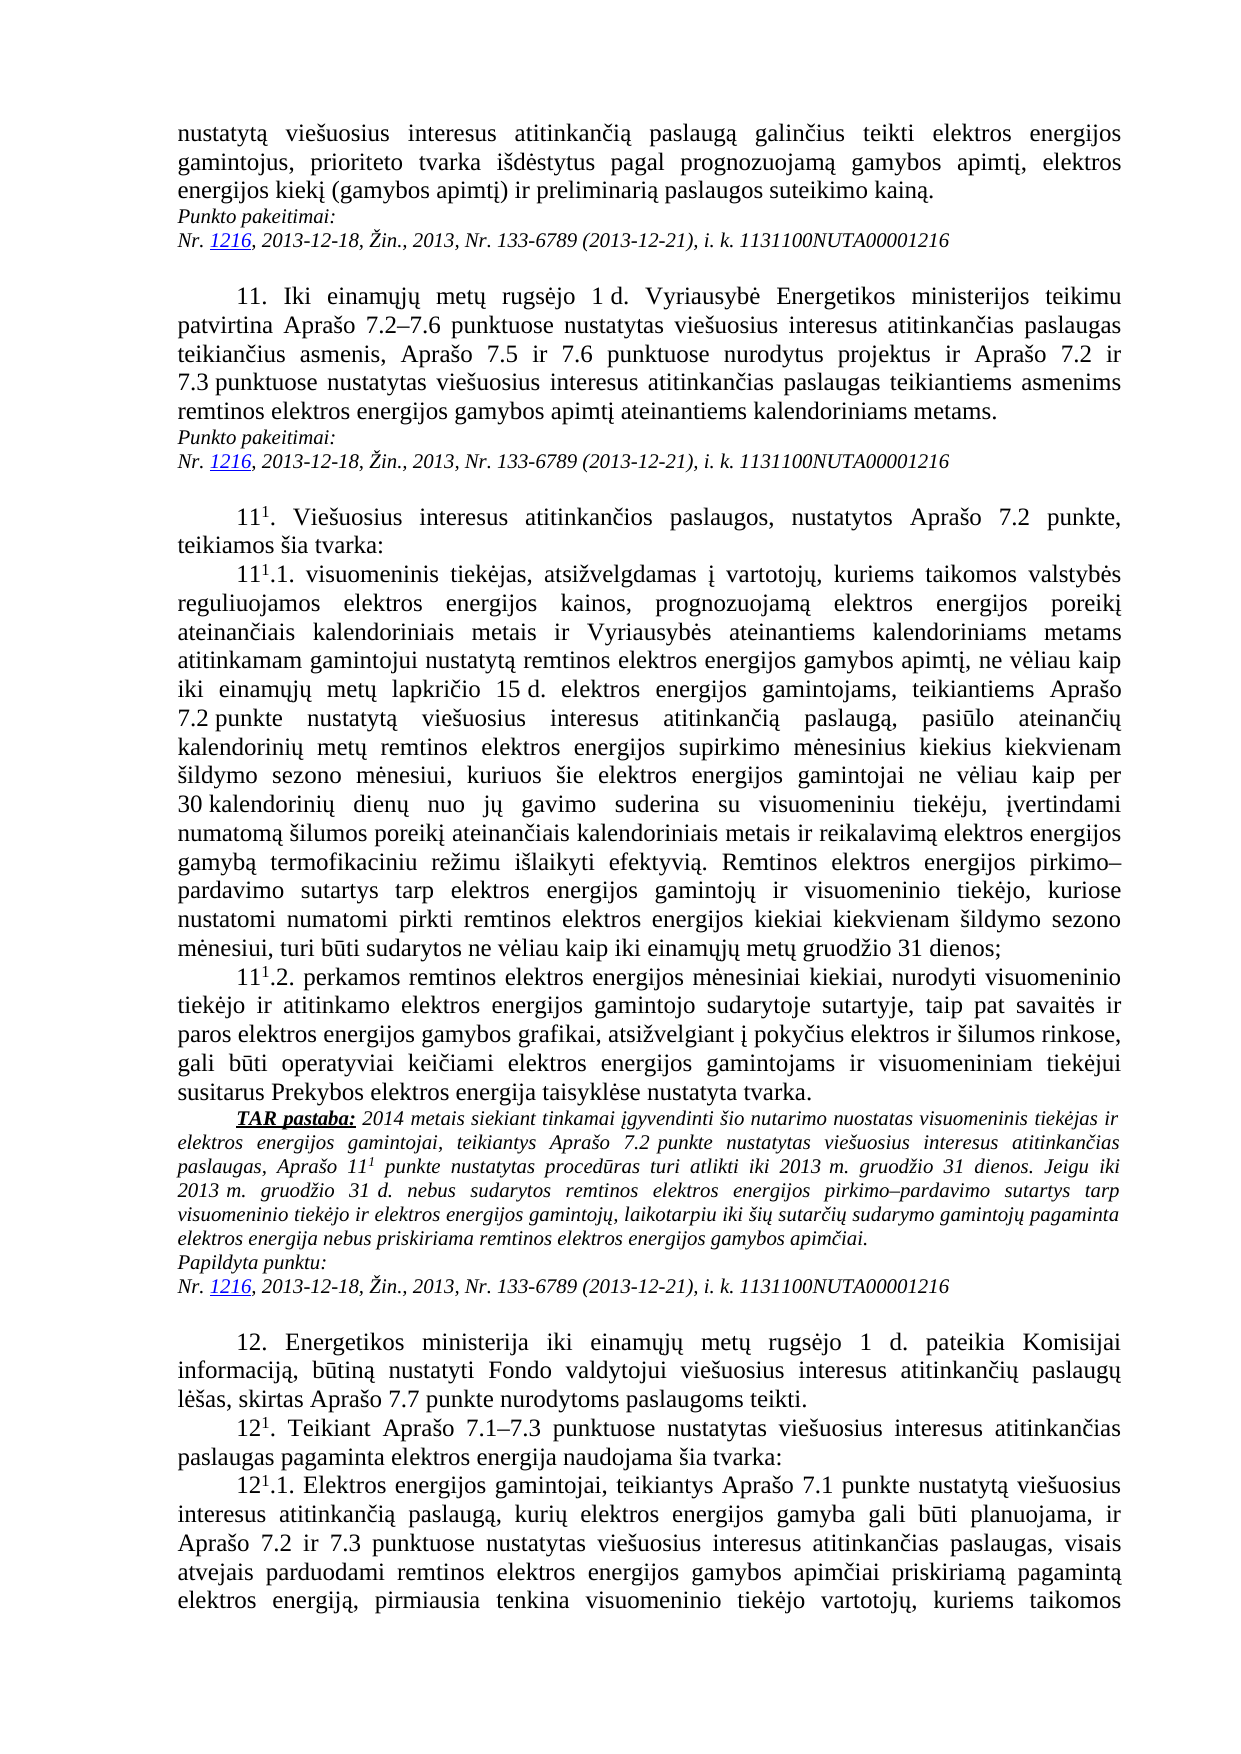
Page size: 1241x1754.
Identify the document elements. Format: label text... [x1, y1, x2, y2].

text Nr. 1216, 2013-12-18, Žin., 2013, Nr. 133-6789 (2013-12-21), i. k. 1131100NUTA00001216 [177, 1274, 1122, 1298]
text Nr. 1216, 2013-12-18, Žin., 2013, Nr. 133-6789 (2013-12-21), i. k. 1131100NUTA00001216 [177, 449, 1122, 473]
text 121.1. Elektros energijos gamintojai, teikiantys Aprašo 7.1 punkte nustatytą viešuosius interesus atitinkančią paslaugą, kurių elektros energijos gamyba gali būti planuojama, ir Aprašo 7.2 ir 7.3 punktuose nustatytas viešuosius interesus atitinkančias paslaugas, visais atvejais parduodami remtinos elektros energijos gamybos apimčiai priskiriamą pagamintą elektros energiją, pirmiausia tenkina visuomeninio tiekėjo vartotojų, kuriems taikomos [177, 1471, 1122, 1614]
text nustatytą viešuosius interesus atitinkančią paslaugą galinčius teikti elektros energijos gamintojus, prioriteto tvarka išdėstytus pagal prognozuojamą gamybos apimtį, elektros energijos kiekį (gamybos apimtį) ir preliminarią paslaugos suteikimo kainą. [177, 118, 1122, 204]
text Punkto pakeitimai: [177, 204, 1122, 228]
text 111. Viešuosius interesus atitinkančios paslaugos, nustatytos Aprašo 7.2 punkte, teikiamos šia tvarka: [177, 502, 1122, 559]
text 111.1. visuomeninis tiekėjas, atsižvelgdamas į vartotojų, kuriems taikomos valstybės reguliuojamos elektros energijos kainos, prognozuojamą elektros energijos poreikį ateinančiais kalendoriniais metais ir Vyriausybės ateinantiems kalendoriniams metams atitinkamam gamintojui nustatytą remtinos elektros energijos gamybos apimtį, ne vėliau kaip iki einamųjų metų lapkričio 15 d. elektros energijos gamintojams, teikiantiems Aprašo 7.2 punkte nustatytą viešuosius interesus atitinkančią paslaugą, pasiūlo ateinančių kalendorinių metų remtinos elektros energijos supirkimo mėnesinius kiekius kiekvienam šildymo sezono mėnesiui, kuriuos šie elektros energijos gamintojai ne vėliau kaip per 30 kalendorinių dienų nuo jų gavimo suderina su visuomeniniu tiekėju, įvertindami numatomą šilumos poreikį ateinančiais kalendoriniais metais ir reikalavimą elektros energijos gamybą termofikaciniu režimu išlaikyti efektyvią. Remtinos elektros energijos pirkimo–pardavimo sutartys tarp elektros energijos gamintojų ir visuomeninio tiekėjo, kuriose nustatomi numatomi pirkti remtinos elektros energijos kiekiai kiekvienam šildymo sezono mėnesiui, turi būti sudarytos ne vėliau kaip iki einamųjų metų gruodžio 31 dienos; [177, 559, 1122, 962]
text Punkto pakeitimai: [177, 425, 1122, 449]
text 111.2. perkamos remtinos elektros energijos mėnesiniai kiekiai, nurodyti visuomeninio tiekėjo ir atitinkamo elektros energijos gamintojo sudarytoje sutartyje, taip pat savaitės ir paros elektros energijos gamybos grafikai, atsižvelgiant į pokyčius elektros ir šilumos rinkose, gali būti operatyviai keičiami elektros energijos gamintojams ir visuomeniniam tiekėjui susitarus Prekybos elektros energija taisyklėse nustatyta tvarka. [177, 962, 1122, 1106]
text Nr. 1216, 2013-12-18, Žin., 2013, Nr. 133-6789 (2013-12-21), i. k. 1131100NUTA00001216 [177, 228, 1122, 252]
text 11. Iki einamųjų metų rugsėjo 1 d. Vyriausybė Energetikos ministerijos teikimu patvirtina Aprašo 7.2–7.6 punktuose nustatytas viešuosius interesus atitinkančias paslaugas teikiančius asmenis, Aprašo 7.5 ir 7.6 punktuose nurodytus projektus ir Aprašo 7.2 ir 7.3 punktuose nustatytas viešuosius interesus atitinkančias paslaugas teikiantiems asmenims remtinos elektros energijos gamybos apimtį ateinantiems kalendoriniams metams. [177, 281, 1122, 425]
text 12. Energetikos ministerija iki einamųjų metų rugsėjo 1 d. pateikia Komisijai informaciją, būtiną nustatyti Fondo valdytojui viešuosius interesus atitinkančių paslaugų lėšas, skirtas Aprašo 7.7 punkte nurodytoms paslaugoms teikti. [177, 1327, 1122, 1413]
text TAR pastaba: 2014 metais siekiant tinkamai įgyvendinti šio nutarimo nuostatas visuomeninis tiekėjas ir elektros energijos gamintojai, teikiantys Aprašo 7.2 punkte nustatytas viešuosius interesus atitinkančias paslaugas, Aprašo 111 punkte nustatytas procedūras turi atlikti iki 2013 m. gruodžio 31 dienos. Jeigu iki 2013 m. gruodžio 31 d. nebus sudarytos remtinos elektros energijos pirkimo–pardavimo sutartys tarp visuomeninio tiekėjo ir elektros energijos gamintojų, laikotarpiu iki šių sutarčių sudarymo gamintojų pagaminta elektros energija nebus priskiriama remtinos elektros energijos gamybos apimčiai. [177, 1106, 1122, 1250]
text Papildyta punktu: [177, 1250, 1122, 1274]
text 121. Teikiant Aprašo 7.1–7.3 punktuose nustatytas viešuosius interesus atitinkančias paslaugas pagaminta elektros energija naudojama šia tvarka: [177, 1413, 1122, 1471]
